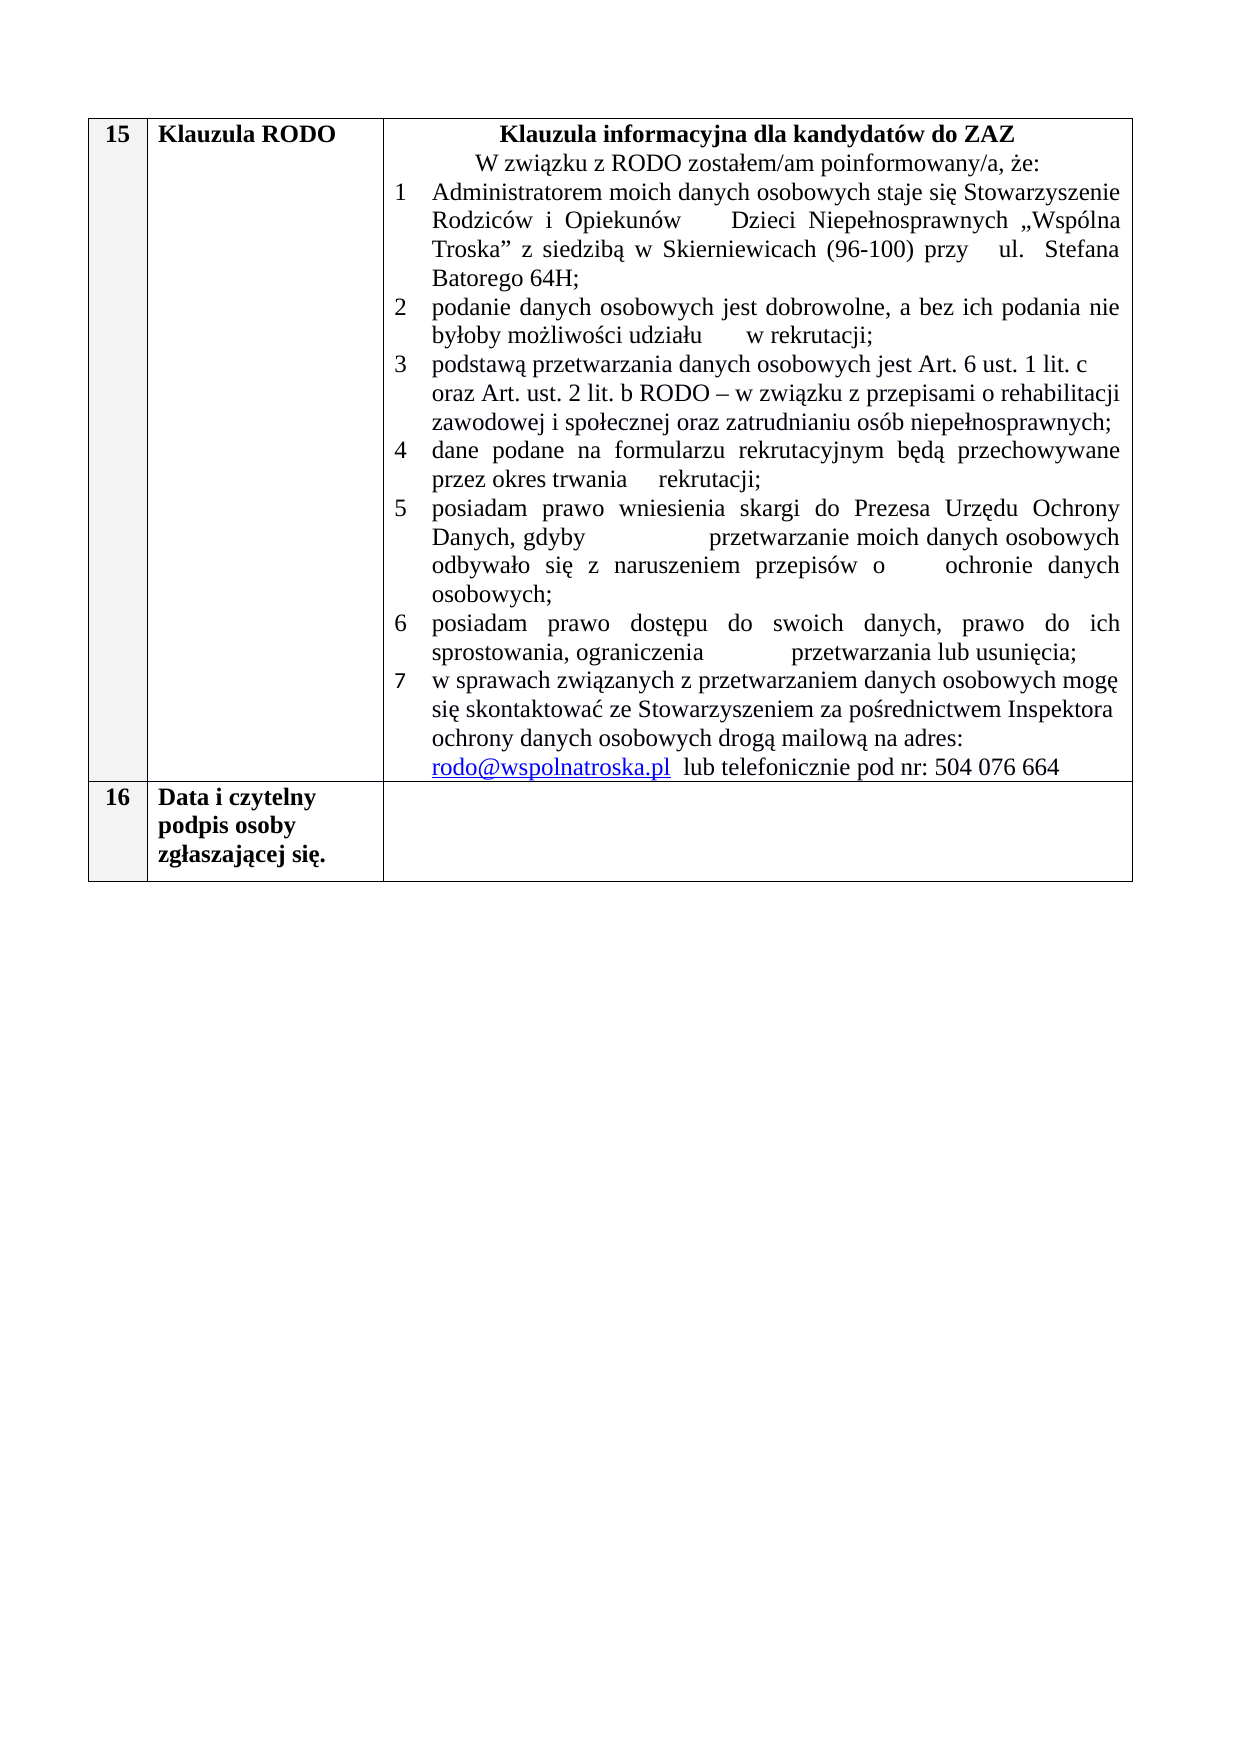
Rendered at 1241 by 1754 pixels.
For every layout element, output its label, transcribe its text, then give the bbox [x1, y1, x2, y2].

table_cell [384, 782, 1132, 881]
table_cell Data i czytelny podpis osoby zgłaszającej się. [148, 782, 383, 881]
table_cell 16 [89, 782, 147, 881]
table_cell Klauzula RODO [148, 119, 383, 781]
table_cell 15 [89, 119, 147, 781]
table_cell Klauzula informacyjna dla kandydatów do ZAZ W związku z RODO zostałem/am poinformowany/a, że: Administratorem moich danych osobowych staje się Stowarzyszenie Rodziców i Opiekunów Dzieci Niepełnosprawnych „Wspólna Troska” z siedzibą w Skierniewicach (96-100) przy ul. Stefana Batorego 64H; podanie danych osobowych jest dobrowolne, a bez ich podania nie byłoby możliwości udziału w rekrutacji; podstawą przetwarzania danych osobowych jest Art. 6 ust. 1 lit. c oraz Art. ust. 2 lit. b RODO – w związku z przepisami o rehabilitacji zawodowej i społecznej oraz zatrudnianiu osób niepełnosprawnych; dane podane na formularzu rekrutacyjnym będą przechowywane przez okres trwania rekrutacji; posiadam prawo wniesienia skargi do Prezesa Urzędu Ochrony Danych, gdyby przetwarzanie moich danych osobowych odbywało się z naruszeniem przepisów o ochronie danych osobowych; posiadam prawo dostępu do swoich danych, prawo do ich sprostowania, ograniczenia przetwarzania lub usunięcia; w sprawach związanych z przetwarzaniem danych osobowych mogę się skontaktować ze Stowarzyszeniem za pośrednictwem Inspektora ochrony danych osobowych drogą mailową na adres: rodo@wspolnatroska.pl lub telefonicznie pod nr: 504 076 664 [384, 119, 1132, 781]
